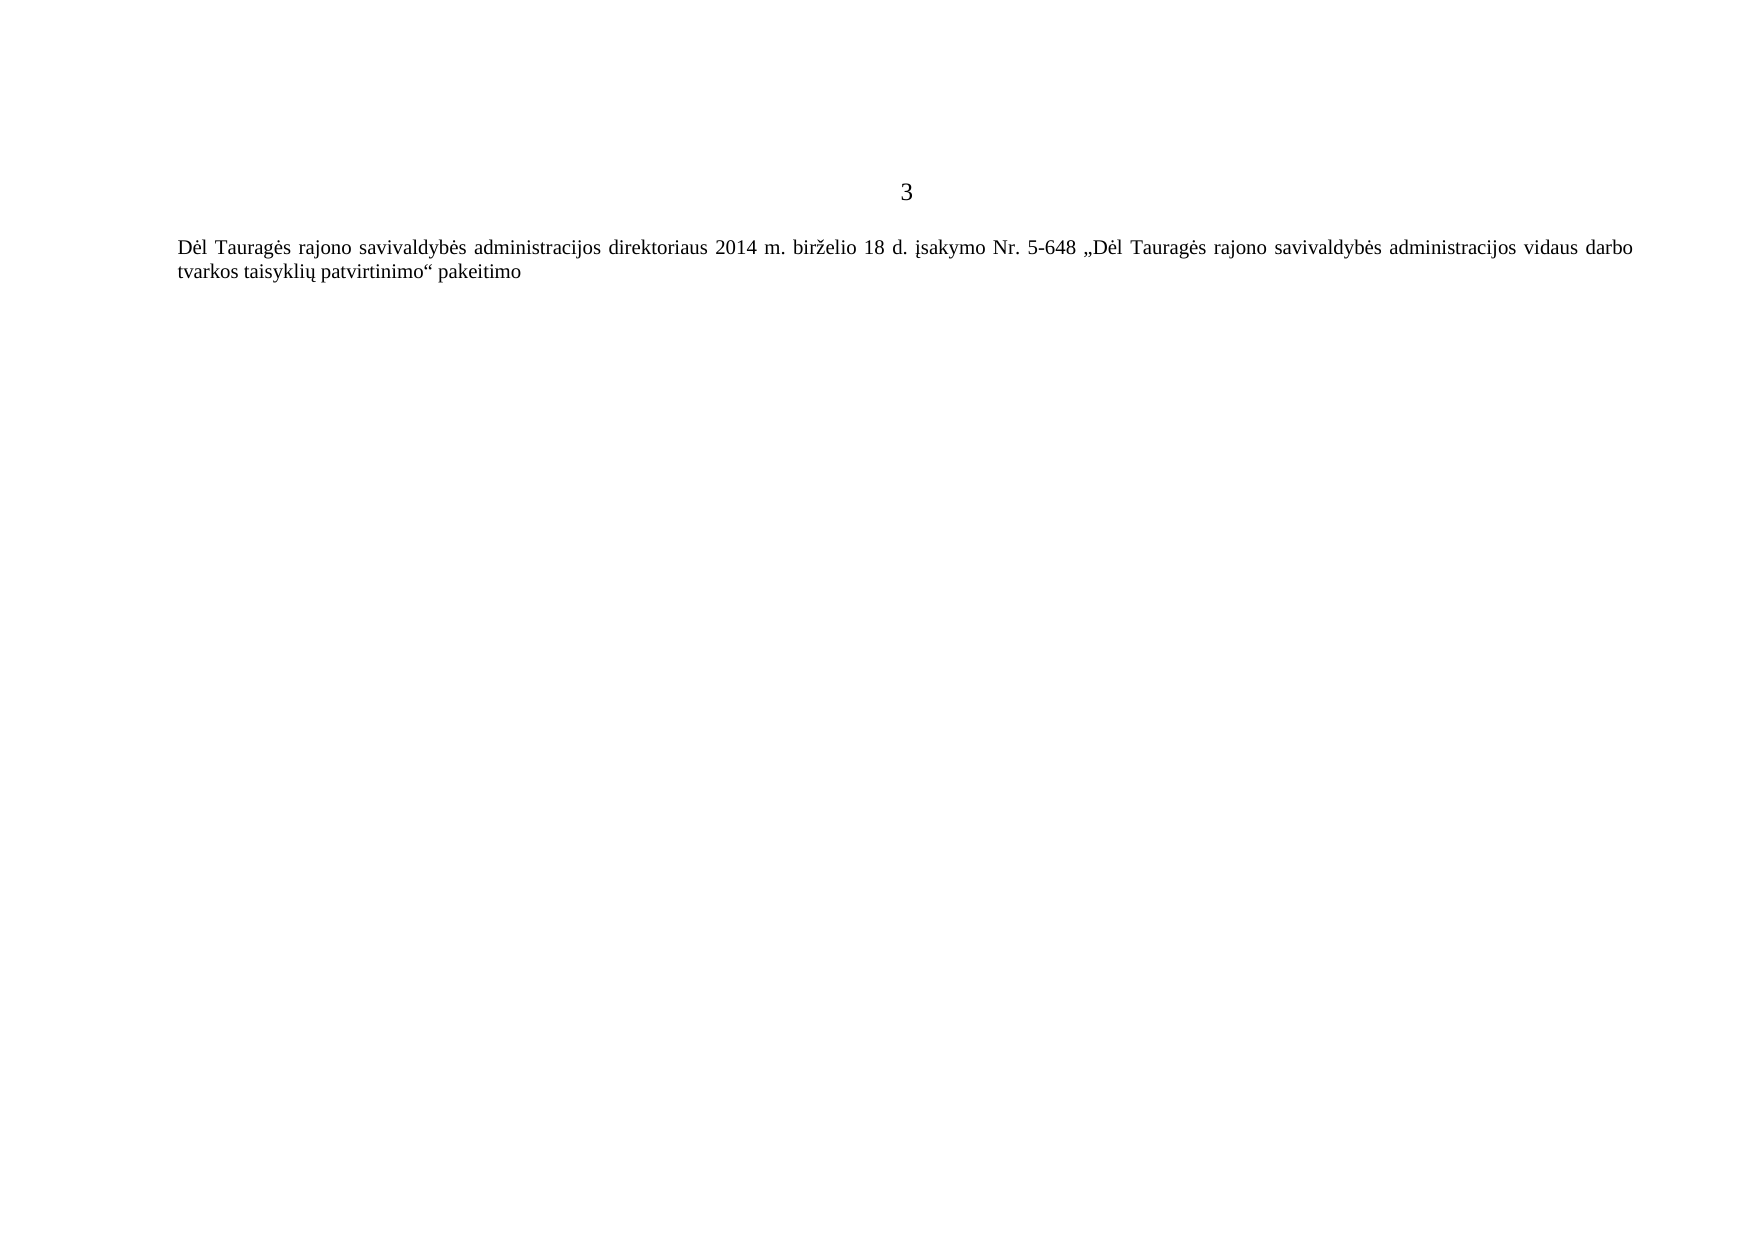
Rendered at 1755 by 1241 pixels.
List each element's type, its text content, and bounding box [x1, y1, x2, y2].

text Dėl Tauragės rajono savivaldybės administracijos direktoriaus 2014 m. birželio 18 d. įsakymo Nr. 5-648 „Dėl Tauragės rajono savivaldybės administracijos vidaus darbo tvarkos taisyklių patvirtinimo“ pakeitimo [177, 235, 1636, 283]
